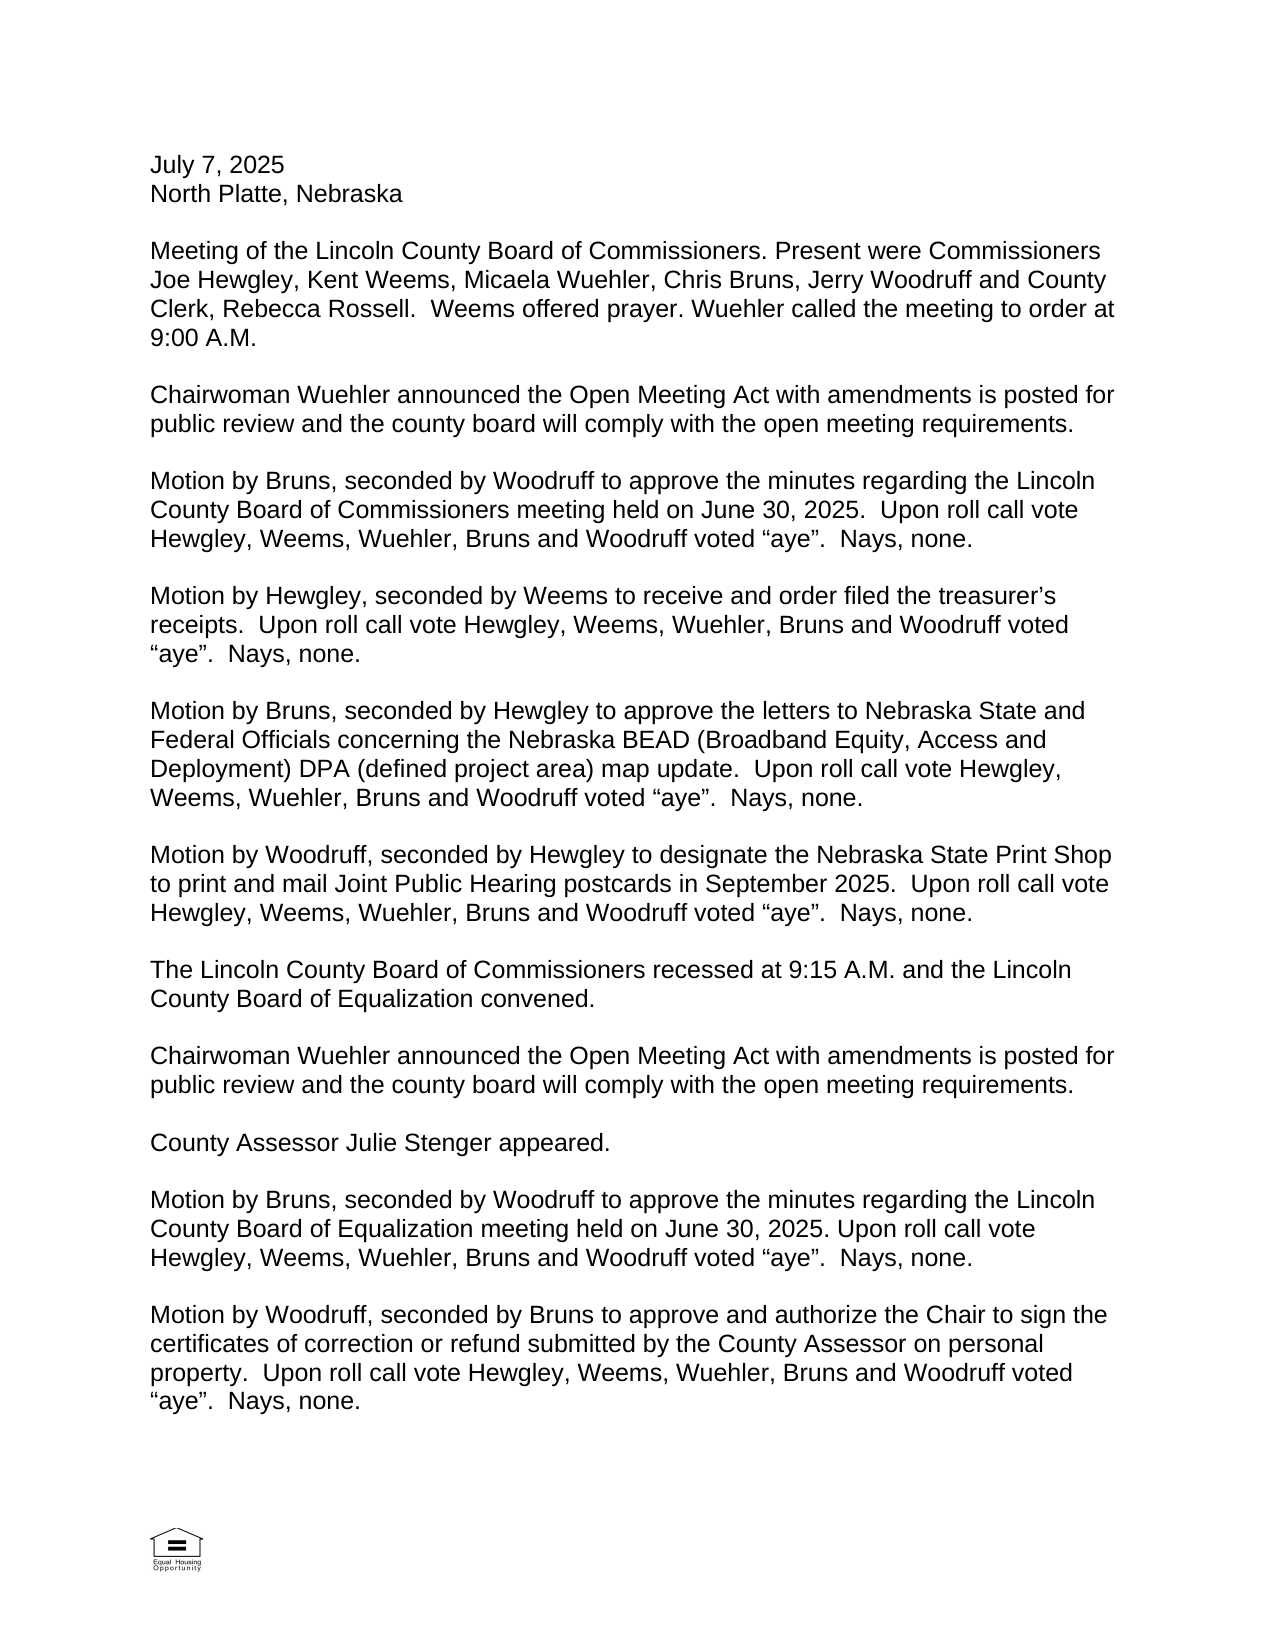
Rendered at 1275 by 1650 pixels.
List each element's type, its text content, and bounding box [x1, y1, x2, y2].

text North Platte, Nebraska [150, 179, 1125, 207]
text Motion by Hewgley, seconded by Weems to receive and order filed the treasurer’s receipts. Upon roll call vote Hewgley, Weems, Wuehler, Bruns and Woodruff voted “aye”. Nays, none. [150, 581, 1125, 667]
text July 7, 2025 [150, 150, 1125, 179]
text Chairwoman Wuehler announced the Open Meeting Act with amendments is posted for public review and the county board will comply with the open meeting requirements. [150, 380, 1125, 437]
text The Lincoln County Board of Commissioners recessed at 9:15 A.M. and the Lincoln County Board of Equalization convened. [150, 955, 1125, 1012]
text Chairwoman Wuehler announced the Open Meeting Act with amendments is posted for public review and the county board will comply with the open meeting requirements. [150, 1041, 1125, 1099]
text Motion by Bruns, seconded by Hewgley to approve the letters to Nebraska State and Federal Officials concerning the Nebraska BEAD (Broadband Equity, Access and Deployment) DPA (defined project area) map update. Upon roll call vote Hewgley, Weems, Wuehler, Bruns and Woodruff voted “aye”. Nays, none. [150, 696, 1125, 811]
text County Assessor Julie Stenger appeared. [150, 1127, 1125, 1156]
text Meeting of the Lincoln County Board of Commissioners. Present were Commissioners Joe Hewgley, Kent Weems, Micaela Wuehler, Chris Bruns, Jerry Woodruff and County Clerk, Rebecca Rossell. Weems offered prayer. Wuehler called the meeting to order at 9:00 A.M. [150, 236, 1125, 351]
text Motion by Woodruff, seconded by Hewgley to designate the Nebraska State Print Shop to print and mail Joint Public Hearing postcards in September 2025. Upon roll call vote Hewgley, Weems, Wuehler, Bruns and Woodruff voted “aye”. Nays, none. [150, 840, 1125, 926]
text Motion by Bruns, seconded by Woodruff to approve the minutes regarding the Lincoln County Board of Commissioners meeting held on June 30, 2025. Upon roll call vote Hewgley, Weems, Wuehler, Bruns and Woodruff voted “aye”. Nays, none. [150, 466, 1125, 552]
text Motion by Woodruff, seconded by Bruns to approve and authorize the Chair to sign the certificates of correction or refund submitted by the County Assessor on personal property. Upon roll call vote Hewgley, Weems, Wuehler, Bruns and Woodruff voted “aye”. Nays, none. [150, 1300, 1125, 1415]
text Motion by Bruns, seconded by Woodruff to approve the minutes regarding the Lincoln County Board of Equalization meeting held on June 30, 2025. Upon roll call vote Hewgley, Weems, Wuehler, Bruns and Woodruff voted “aye”. Nays, none. [150, 1185, 1125, 1271]
